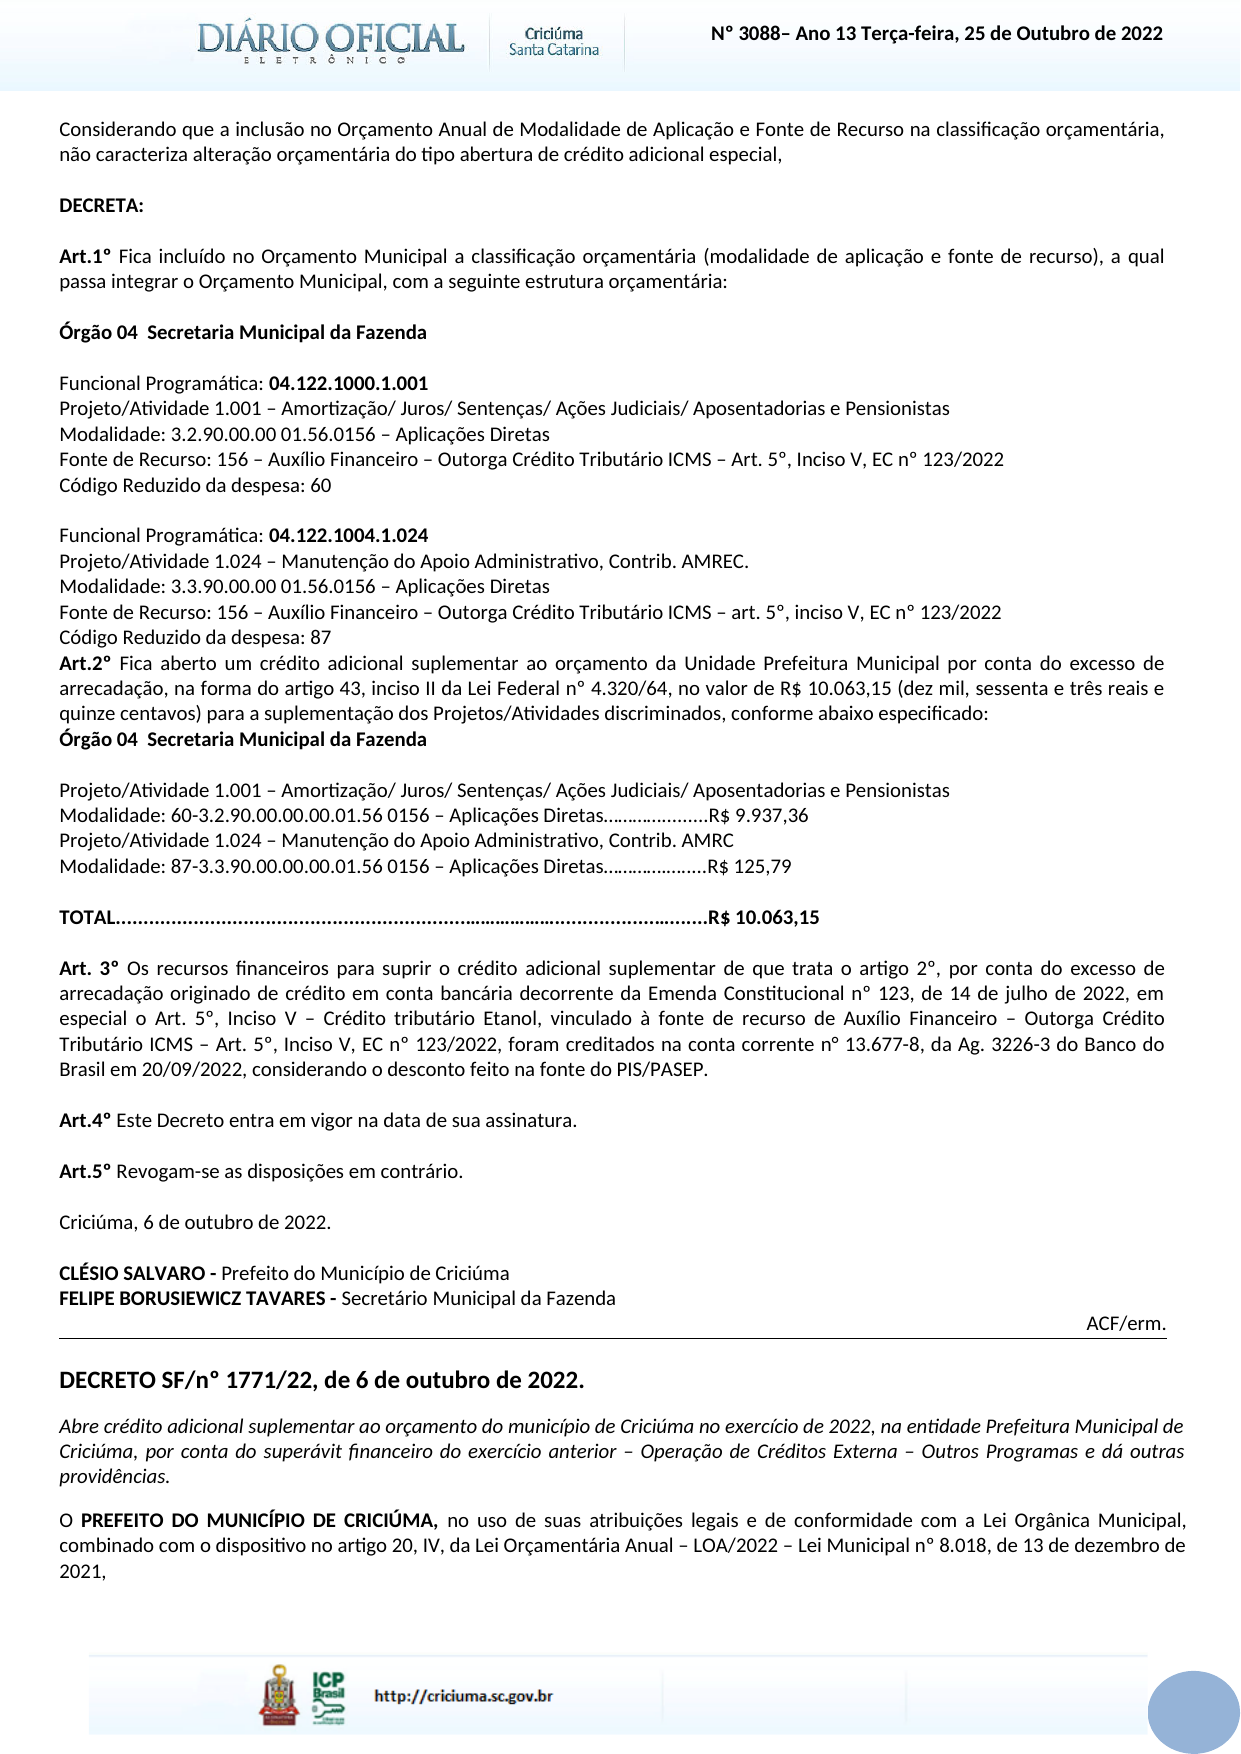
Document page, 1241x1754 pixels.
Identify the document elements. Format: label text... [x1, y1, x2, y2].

text Fonte de Recurso: 156 – Auxílio Financeiro – Outorga Crédito Tributário ICMS – art. 5º, inciso V, EC nº 123/2022 [59, 599, 1167, 624]
text Considerando que a inclusão no Orçamento Anual de Modalidade de Aplicação e Fonte de Recurso na classificação orçamentária, não caracteriza alteração orçamentária do tipo abertura de crédito adicional especial, [59, 116, 1167, 167]
text Modalidade: 3.2.90.00.00 01.56.0156 – Aplicações Diretas [59, 421, 1167, 446]
text Art.4º Este Decreto entra em vigor na data de sua assinatura. [59, 1107, 1167, 1133]
text Art.2º Fica aberto um crédito adicional suplementar ao orçamento da Unidade Prefeitura Municipal por conta do excesso de arrecadação, na forma do artigo 43, inciso II da Lei Federal nº 4.320/64, no valor de R$ 10.063,15 (dez mil, sessenta e três reais e quinze centavos) para a suplementação dos Projetos/Atividades discriminados, conforme abaixo especificado: [59, 650, 1167, 726]
text Abre crédito adicional suplementar ao orçamento do município de Criciúma no exercício de 2022, na entidade Prefeitura Municipal de Criciúma, por conta do superávit financeiro do exercício anterior – Operação de Créditos Externa – Outros Programas e dá outras providências. [59, 1413, 1188, 1489]
text Art.5º Revogam-se as disposições em contrário. [59, 1158, 1167, 1183]
text Projeto/Atividade 1.024 – Manutenção do Apoio Administrativo, Contrib. AMRC [59, 828, 1167, 853]
text Modalidade: 87-3.3.90.00.00.00.01.56 0156 – Aplicações Diretas………….….....R$ 125,79 [59, 853, 1167, 878]
text CLÉSIO SALVARO - Prefeito do Município de Criciúma [59, 1260, 1167, 1285]
text ACF/erm. [59, 1311, 1167, 1338]
text Art.1º Fica incluído no Orçamento Municipal a classificação orçamentária (modalidade de aplicação e fonte de recurso), a qual passa integrar o Orçamento Municipal, com a seguinte estrutura orçamentária: [59, 243, 1167, 294]
text Criciúma, 6 de outubro de 2022. [59, 1209, 1167, 1234]
text Projeto/Atividade 1.001 – Amortização/ Juros/ Sentenças/ Ações Judiciais/ Aposentadorias e Pensionistas [59, 777, 1167, 802]
text Art. 3º Os recursos financeiros para suprir o crédito adicional suplementar de que trata o artigo 2º, por conta do excesso de arrecadação originado de crédito em conta bancária decorrente da Emenda Constitucional nº 123, de 14 de julho de 2022, em especial o Art. 5º, Inciso V – Crédito tributário Etanol, vinculado à fonte de recurso de Auxílio Financeiro – Outorga Crédito Tributário ICMS – Art. 5º, Inciso V, EC nº 123/2022, foram creditados na conta corrente n° 13.677-8, da Ag. 3226-3 do Banco do Brasil em 20/09/2022, considerando o desconto feito na fonte do PIS/PASEP. [59, 955, 1167, 1082]
text Código Reduzido da despesa: 87 [59, 624, 1167, 650]
text FELIPE BORUSIEWICZ TAVARES - Secretário Municipal da Fazenda [59, 1285, 1167, 1311]
text Código Reduzido da despesa: 60 [59, 472, 1167, 497]
text Funcional Programática: 04.122.1004.1.024 [59, 523, 1167, 548]
text DECRETA: [59, 192, 1167, 218]
text Órgão 04 Secretaria Municipal da Fazenda [59, 319, 1167, 345]
text DECRETO SF/nº 1771/22, de 6 de outubro de 2022. [59, 1364, 1167, 1395]
text TOTAL...............................................................………………..................….......R$ 10.063,15 [59, 904, 1167, 929]
text Funcional Programática: 04.122.1000.1.001 [59, 370, 1167, 396]
text Projeto/Atividade 1.024 – Manutenção do Apoio Administrativo, Contrib. AMREC. [59, 548, 1167, 573]
text Modalidade: 60-3.2.90.00.00.00.01.56 0156 – Aplicações Diretas………….........R$ 9.937,36 [59, 802, 1167, 828]
text Projeto/Atividade 1.001 – Amortização/ Juros/ Sentenças/ Ações Judiciais/ Aposentadorias e Pensionistas [59, 396, 1167, 421]
text Órgão 04 Secretaria Municipal da Fazenda [59, 726, 1167, 751]
text O PREFEITO DO MUNICÍPIO DE CRICIÚMA, no uso de suas atribuições legais e de conformidade com a Lei Orgânica Municipal, combinado com o dispositivo no artigo 20, IV, da Lei Orçamentária Anual – LOA/2022 – Lei Municipal nº 8.018, de 13 de dezembro de 2021, [59, 1507, 1188, 1583]
text Fonte de Recurso: 156 – Auxílio Financeiro – Outorga Crédito Tributário ICMS – Art. 5º, Inciso V, EC nº 123/2022 [59, 446, 1167, 472]
text Modalidade: 3.3.90.00.00 01.56.0156 – Aplicações Diretas [59, 573, 1167, 599]
